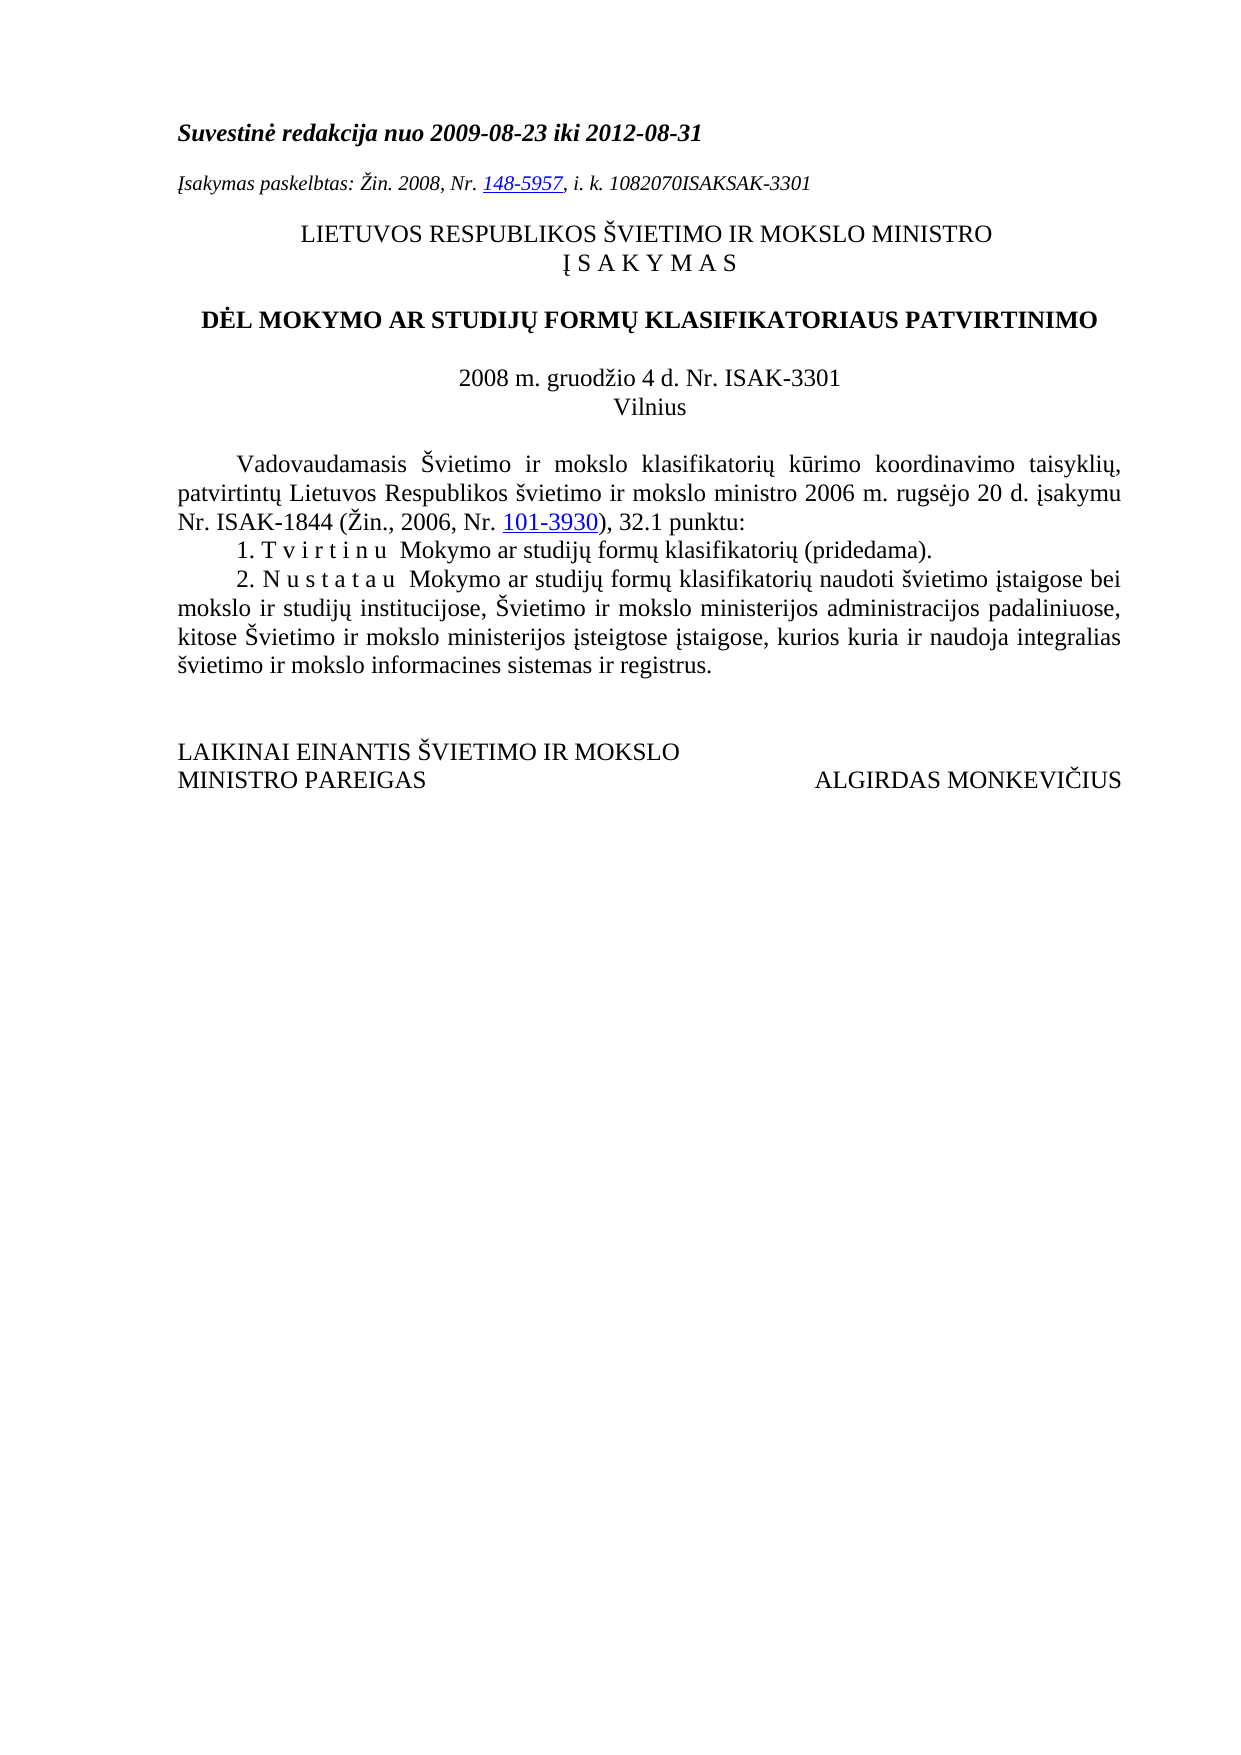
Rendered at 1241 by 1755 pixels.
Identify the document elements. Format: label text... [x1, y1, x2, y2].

text 2008 m. gruodžio 4 d. Nr. ISAK-3301 [177, 363, 1122, 392]
text LAIKINAI EINANTIS ŠVIETIMO IR MOKSLO [177, 737, 1122, 765]
text DĖL MOKYMO AR STUDIJŲ FORMŲ KLASIFIKATORIAUS PATVIRTINIMO [177, 305, 1122, 334]
text Vadovaudamasis Švietimo ir mokslo klasifikatorių kūrimo koordinavimo taisyklių, patvirtintų Lietuvos Respublikos švietimo ir mokslo ministro 2006 m. rugsėjo 20 d. įsakymu Nr. ISAK-1844 (Žin., 2006, Nr. 101-3930), 32.1 punktu: [177, 449, 1122, 535]
text MINISTRO PAREIGAS ALGIRDAS MONKEVIČIUS [177, 765, 1122, 794]
text ĮSAKYMAS [177, 248, 1122, 277]
text Vilnius [177, 392, 1122, 420]
text 1. Tvirtinu Mokymo ar studijų formų klasifikatorių (pridedama). [177, 535, 1122, 564]
text 2. Nustatau Mokymo ar studijų formų klasifikatorių naudoti švietimo įstaigose bei mokslo ir studijų institucijose, Švietimo ir mokslo ministerijos administracijos padaliniuose, kitose Švietimo ir mokslo ministerijos įsteigtose įstaigose, kurios kuria ir naudoja integralias švietimo ir mokslo informacines sistemas ir registrus. [177, 564, 1122, 679]
text Įsakymas paskelbtas: Žin. 2008, Nr. 148-5957, i. k. 1082070ISAKSAK-3301 [177, 171, 1122, 195]
text Suvestinė redakcija nuo 2009-08-23 iki 2012-08-31 [177, 118, 1122, 147]
text LIETUVOS RESPUBLIKOS ŠVIETIMO IR MOKSLO MINISTRO [177, 219, 1122, 248]
